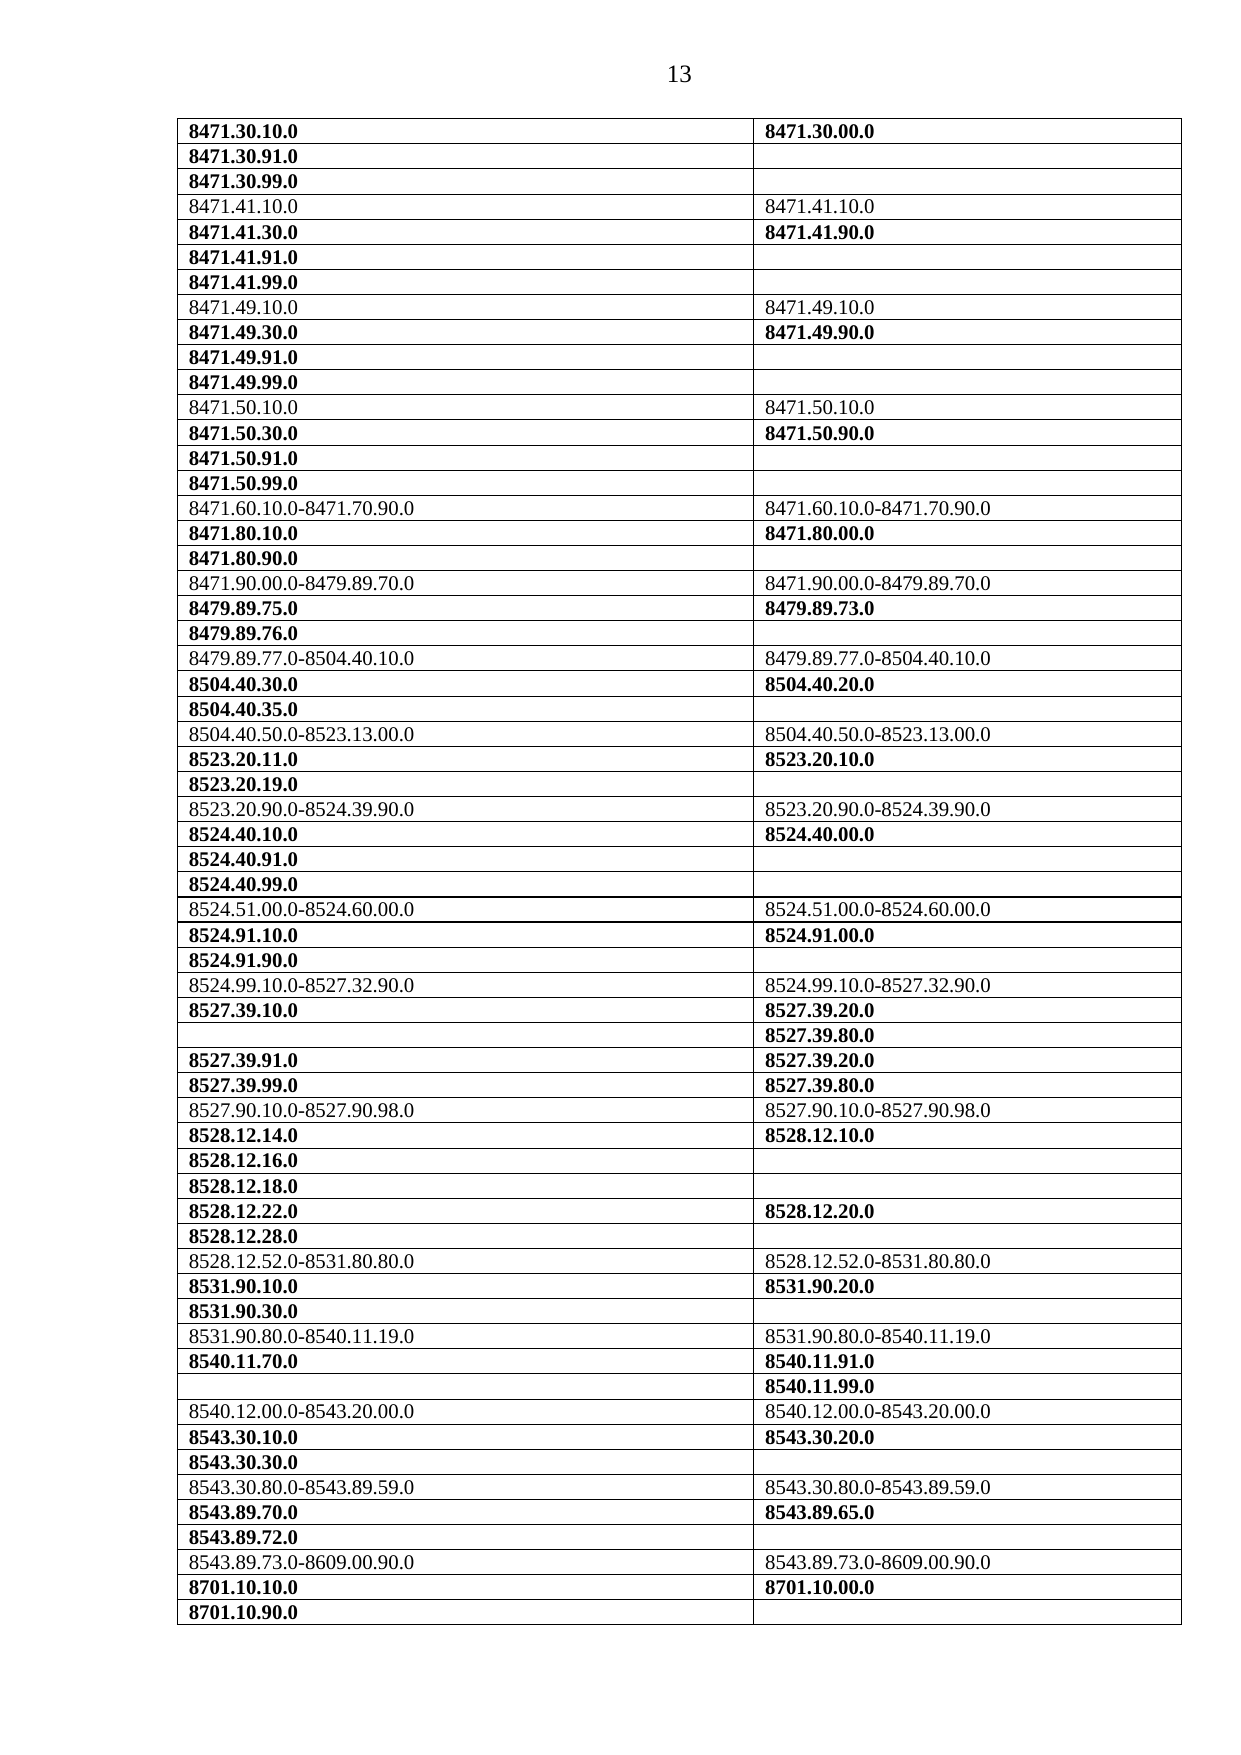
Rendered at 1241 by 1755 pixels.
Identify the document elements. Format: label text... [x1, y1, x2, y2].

table_cell 8471.41.91.0 [178, 245, 753, 269]
table_cell 8531.90.80.0-8540.11.19.0 [754, 1324, 1181, 1348]
table_cell 8543.30.10.0 [178, 1425, 753, 1449]
table_cell 8531.90.30.0 [178, 1299, 753, 1323]
table_cell 8479.89.77.0-8504.40.10.0 [178, 646, 753, 670]
table_cell [754, 948, 1181, 972]
table_cell 8543.30.80.0-8543.89.59.0 [178, 1475, 753, 1499]
table_cell 8527.90.10.0-8527.90.98.0 [178, 1098, 753, 1122]
table_cell 8527.90.10.0-8527.90.98.0 [754, 1098, 1181, 1122]
table_cell 8471.41.30.0 [178, 220, 753, 244]
table_cell [754, 872, 1181, 896]
table_cell 8528.12.16.0 [178, 1149, 753, 1172]
table_cell 8471.30.91.0 [178, 144, 753, 168]
table_cell 8504.40.35.0 [178, 697, 753, 721]
table_cell [754, 621, 1181, 645]
table_cell 8701.10.10.0 [178, 1575, 753, 1599]
table_cell 8471.41.99.0 [178, 270, 753, 294]
table_cell 8528.12.20.0 [754, 1199, 1181, 1223]
table_cell 8479.89.77.0-8504.40.10.0 [754, 646, 1181, 670]
table_cell 8540.11.91.0 [754, 1349, 1181, 1373]
table_cell 8524.51.00.0-8524.60.00.0 [178, 898, 753, 921]
table_cell 8523.20.19.0 [178, 772, 753, 796]
table_cell 8540.11.99.0 [754, 1374, 1181, 1398]
table_cell 8479.89.75.0 [178, 596, 753, 620]
table_cell 8528.12.28.0 [178, 1224, 753, 1248]
table_cell 8471.50.99.0 [178, 471, 753, 495]
table_cell 8528.12.52.0-8531.80.80.0 [178, 1249, 753, 1273]
table_cell 8471.50.30.0 [178, 420, 753, 444]
table_cell 8523.20.90.0-8524.39.90.0 [178, 797, 753, 821]
table_cell 8543.30.30.0 [178, 1450, 753, 1474]
table_cell 8528.12.14.0 [178, 1123, 753, 1147]
table_cell 8543.89.73.0-8609.00.90.0 [178, 1550, 753, 1574]
table_cell [754, 345, 1181, 369]
table_cell 8504.40.30.0 [178, 671, 753, 696]
table_cell 8471.50.10.0 [754, 395, 1181, 419]
table_cell 8543.89.73.0-8609.00.90.0 [754, 1550, 1181, 1574]
table_cell 8527.39.99.0 [178, 1073, 753, 1097]
table_cell 8524.91.00.0 [754, 923, 1181, 947]
table_cell [754, 446, 1181, 469]
table_cell [754, 546, 1181, 570]
table_cell 8528.12.10.0 [754, 1123, 1181, 1147]
table_cell 8527.39.10.0 [178, 998, 753, 1022]
table_cell [754, 1450, 1181, 1474]
table_cell 8471.30.10.0 [178, 119, 753, 143]
table_cell 8540.11.70.0 [178, 1349, 753, 1373]
table_cell 8471.30.99.0 [178, 169, 753, 193]
table_cell 8528.12.52.0-8531.80.80.0 [754, 1249, 1181, 1273]
table_cell 8524.40.99.0 [178, 872, 753, 896]
table_cell 8524.99.10.0-8527.32.90.0 [754, 973, 1181, 997]
table_cell 8701.10.90.0 [178, 1600, 753, 1624]
table_cell 8524.91.10.0 [178, 923, 753, 947]
table_cell 8524.99.10.0-8527.32.90.0 [178, 973, 753, 997]
table_cell [754, 1525, 1181, 1549]
table_cell [754, 1149, 1181, 1172]
table_cell 8471.49.91.0 [178, 345, 753, 369]
table_cell [754, 370, 1181, 394]
table_cell 8471.80.90.0 [178, 546, 753, 570]
table_cell 8504.40.50.0-8523.13.00.0 [178, 722, 753, 746]
table_cell 8527.39.80.0 [754, 1023, 1181, 1047]
table_cell [178, 1023, 753, 1047]
table_cell 8479.89.73.0 [754, 596, 1181, 620]
table_cell 8543.30.80.0-8543.89.59.0 [754, 1475, 1181, 1499]
table_cell [754, 270, 1181, 294]
table_cell [754, 169, 1181, 193]
table_cell 8543.30.20.0 [754, 1425, 1181, 1449]
table_cell [754, 1224, 1181, 1248]
table_cell 8471.80.10.0 [178, 521, 753, 545]
table_cell 8471.90.00.0-8479.89.70.0 [754, 571, 1181, 595]
table_cell 8471.50.90.0 [754, 420, 1181, 444]
table_cell [754, 772, 1181, 796]
table_cell 8504.40.20.0 [754, 671, 1181, 696]
table_cell 8471.60.10.0-8471.70.90.0 [754, 496, 1181, 520]
table_cell 8531.90.20.0 [754, 1274, 1181, 1298]
table_cell 8471.41.10.0 [754, 195, 1181, 218]
table_cell 8524.91.90.0 [178, 948, 753, 972]
table_cell 8471.50.91.0 [178, 446, 753, 469]
table_cell [178, 1374, 753, 1398]
table_cell 8479.89.76.0 [178, 621, 753, 645]
table_cell 8471.90.00.0-8479.89.70.0 [178, 571, 753, 595]
table_cell 8471.49.10.0 [754, 295, 1181, 319]
table_cell 8471.49.99.0 [178, 370, 753, 394]
table_cell 8524.40.00.0 [754, 822, 1181, 846]
table_cell 8471.30.00.0 [754, 119, 1181, 143]
table_cell 8471.49.30.0 [178, 320, 753, 344]
table_cell 8543.89.70.0 [178, 1500, 753, 1524]
table_cell [754, 245, 1181, 269]
table_cell [754, 847, 1181, 871]
table_cell 8528.12.22.0 [178, 1199, 753, 1223]
table_cell 8527.39.20.0 [754, 1048, 1181, 1072]
table_cell 8528.12.18.0 [178, 1174, 753, 1198]
table_cell 8531.90.80.0-8540.11.19.0 [178, 1324, 753, 1348]
table_cell 8531.90.10.0 [178, 1274, 753, 1298]
table_cell [754, 144, 1181, 168]
table_cell 8524.51.00.0-8524.60.00.0 [754, 898, 1181, 921]
table_cell 8524.40.10.0 [178, 822, 753, 846]
table_cell 8471.60.10.0-8471.70.90.0 [178, 496, 753, 520]
table_cell [754, 697, 1181, 721]
table_cell 8524.40.91.0 [178, 847, 753, 871]
table_cell [754, 1299, 1181, 1323]
table_cell 8543.89.72.0 [178, 1525, 753, 1549]
table_cell 8504.40.50.0-8523.13.00.0 [754, 722, 1181, 746]
table_cell [754, 1600, 1181, 1624]
table_cell 8471.41.10.0 [178, 195, 753, 218]
table_cell [754, 1174, 1181, 1198]
table_cell 8540.12.00.0-8543.20.00.0 [754, 1400, 1181, 1423]
table_cell 8523.20.11.0 [178, 747, 753, 771]
table_cell 8523.20.90.0-8524.39.90.0 [754, 797, 1181, 821]
table_cell 8527.39.80.0 [754, 1073, 1181, 1097]
table_cell 8523.20.10.0 [754, 747, 1181, 771]
table_cell 8471.50.10.0 [178, 395, 753, 419]
table_cell 8471.41.90.0 [754, 220, 1181, 244]
table_cell 8471.49.10.0 [178, 295, 753, 319]
table_cell 8701.10.00.0 [754, 1575, 1181, 1599]
table_cell 8540.12.00.0-8543.20.00.0 [178, 1400, 753, 1423]
table_cell 8543.89.65.0 [754, 1500, 1181, 1524]
table_cell 8527.39.91.0 [178, 1048, 753, 1072]
table_cell 8471.49.90.0 [754, 320, 1181, 344]
table_cell [754, 471, 1181, 495]
table_cell 8471.80.00.0 [754, 521, 1181, 545]
table_cell 8527.39.20.0 [754, 998, 1181, 1022]
